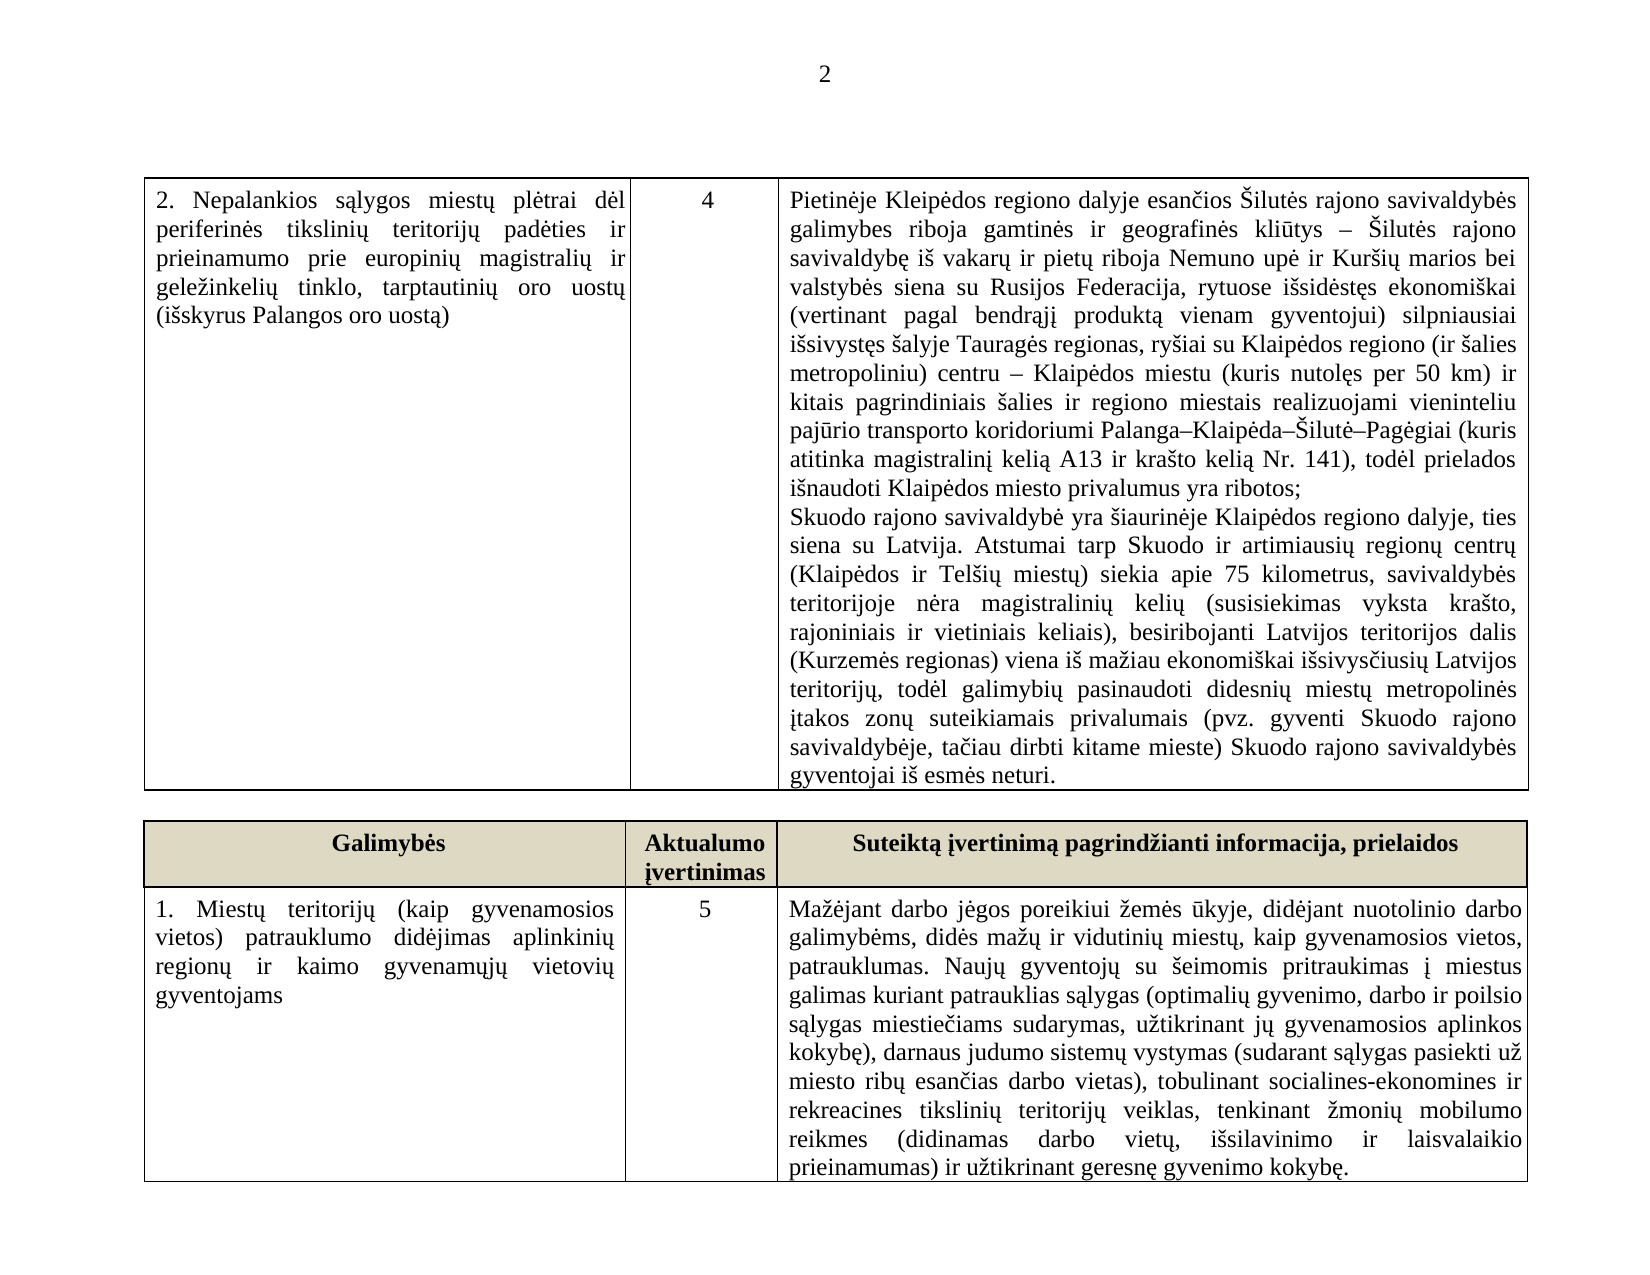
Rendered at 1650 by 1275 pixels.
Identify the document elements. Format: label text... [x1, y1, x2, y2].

table_cell 4 [631, 179, 778, 789]
table_cell 5 [626, 888, 777, 1181]
table_header Aktualumo įvertinimas [626, 822, 776, 886]
table_cell 1. Miestų teritorijų (kaip gyvenamosios vietos) patrauklumo didėjimas aplinkinių regionų ir kaimo gyvenamųjų vietovių gyventojams [145, 888, 625, 1181]
table_cell 2. Nepalankios sąlygos miestų plėtrai dėl periferinės tikslinių teritorijų padėties ir prieinamumo prie europinių magistralių ir geležinkelių tinklo, tarptautinių oro uostų (išskyrus Palangos oro uostą) [145, 179, 630, 789]
table_cell Mažėjant darbo jėgos poreikiui žemės ūkyje, didėjant nuotolinio darbo galimybėms, didės mažų ir vidutinių miestų, kaip gyvenamosios vietos, patrauklumas. Naujų gyventojų su šeimomis pritraukimas į miestus galimas kuriant patrauklias sąlygas (optimalių gyvenimo, darbo ir poilsio sąlygas miestiečiams sudarymas, užtikrinant jų gyvenamosios aplinkos kokybę), darnaus judumo sistemų vystymas (sudarant sąlygas pasiekti už miesto ribų esančias darbo vietas), tobulinant socialines-ekonomines ir rekreacines tikslinių teritorijų veiklas, tenkinant žmonių mobilumo reikmes (didinamas darbo vietų, išsilavinimo ir laisvalaikio prieinamumas) ir užtikrinant geresnę gyvenimo kokybę. [778, 888, 1527, 1181]
table_cell Pietinėje Kleipėdos regiono dalyje esančios Šilutės rajono savivaldybės galimybes riboja gamtinės ir geografinės kliūtys – Šilutės rajono savivaldybę iš vakarų ir pietų riboja Nemuno upė ir Kuršių marios bei valstybės siena su Rusijos Federacija, rytuose išsidėstęs ekonomiškai (vertinant pagal bendrąjį produktą vienam gyventojui) silpniausiai išsivystęs šalyje Tauragės regionas, ryšiai su Klaipėdos regiono (ir šalies metropoliniu) centru – Klaipėdos miestu (kuris nutolęs per 50 km) ir kitais pagrindiniais šalies ir regiono miestais realizuojami vieninteliu pajūrio transporto koridoriumi Palanga–Klaipėda–Šilutė–Pagėgiai (kuris atitinka magistralinį kelią A13 ir krašto kelią Nr. 141), todėl prielados išnaudoti Klaipėdos miesto privalumus yra ribotos; Skuodo rajono savivaldybė yra šiaurinėje Klaipėdos regiono dalyje, ties siena su Latvija. Atstumai tarp Skuodo ir artimiausių regionų centrų (Klaipėdos ir Telšių miestų) siekia apie 75 kilometrus, savivaldybės teritorijoje nėra magistralinių kelių (susisiekimas vyksta krašto, rajoniniais ir vietiniais keliais), besiribojanti Latvijos teritorijos dalis (Kurzemės regionas) viena iš mažiau ekonomiškai išsivysčiusių Latvijos teritorijų, todėl galimybių pasinaudoti didesnių miestų metropolinės įtakos zonų suteikiamais privalumais (pvz. gyventi Skuodo rajono savivaldybėje, tačiau dirbti kitame mieste) Skuodo rajono savivaldybės gyventojai iš esmės neturi. [779, 179, 1528, 789]
table_header Galimybės [145, 822, 625, 886]
table_header Suteiktą įvertinimą pagrindžianti informacija, prielaidos [778, 822, 1526, 886]
